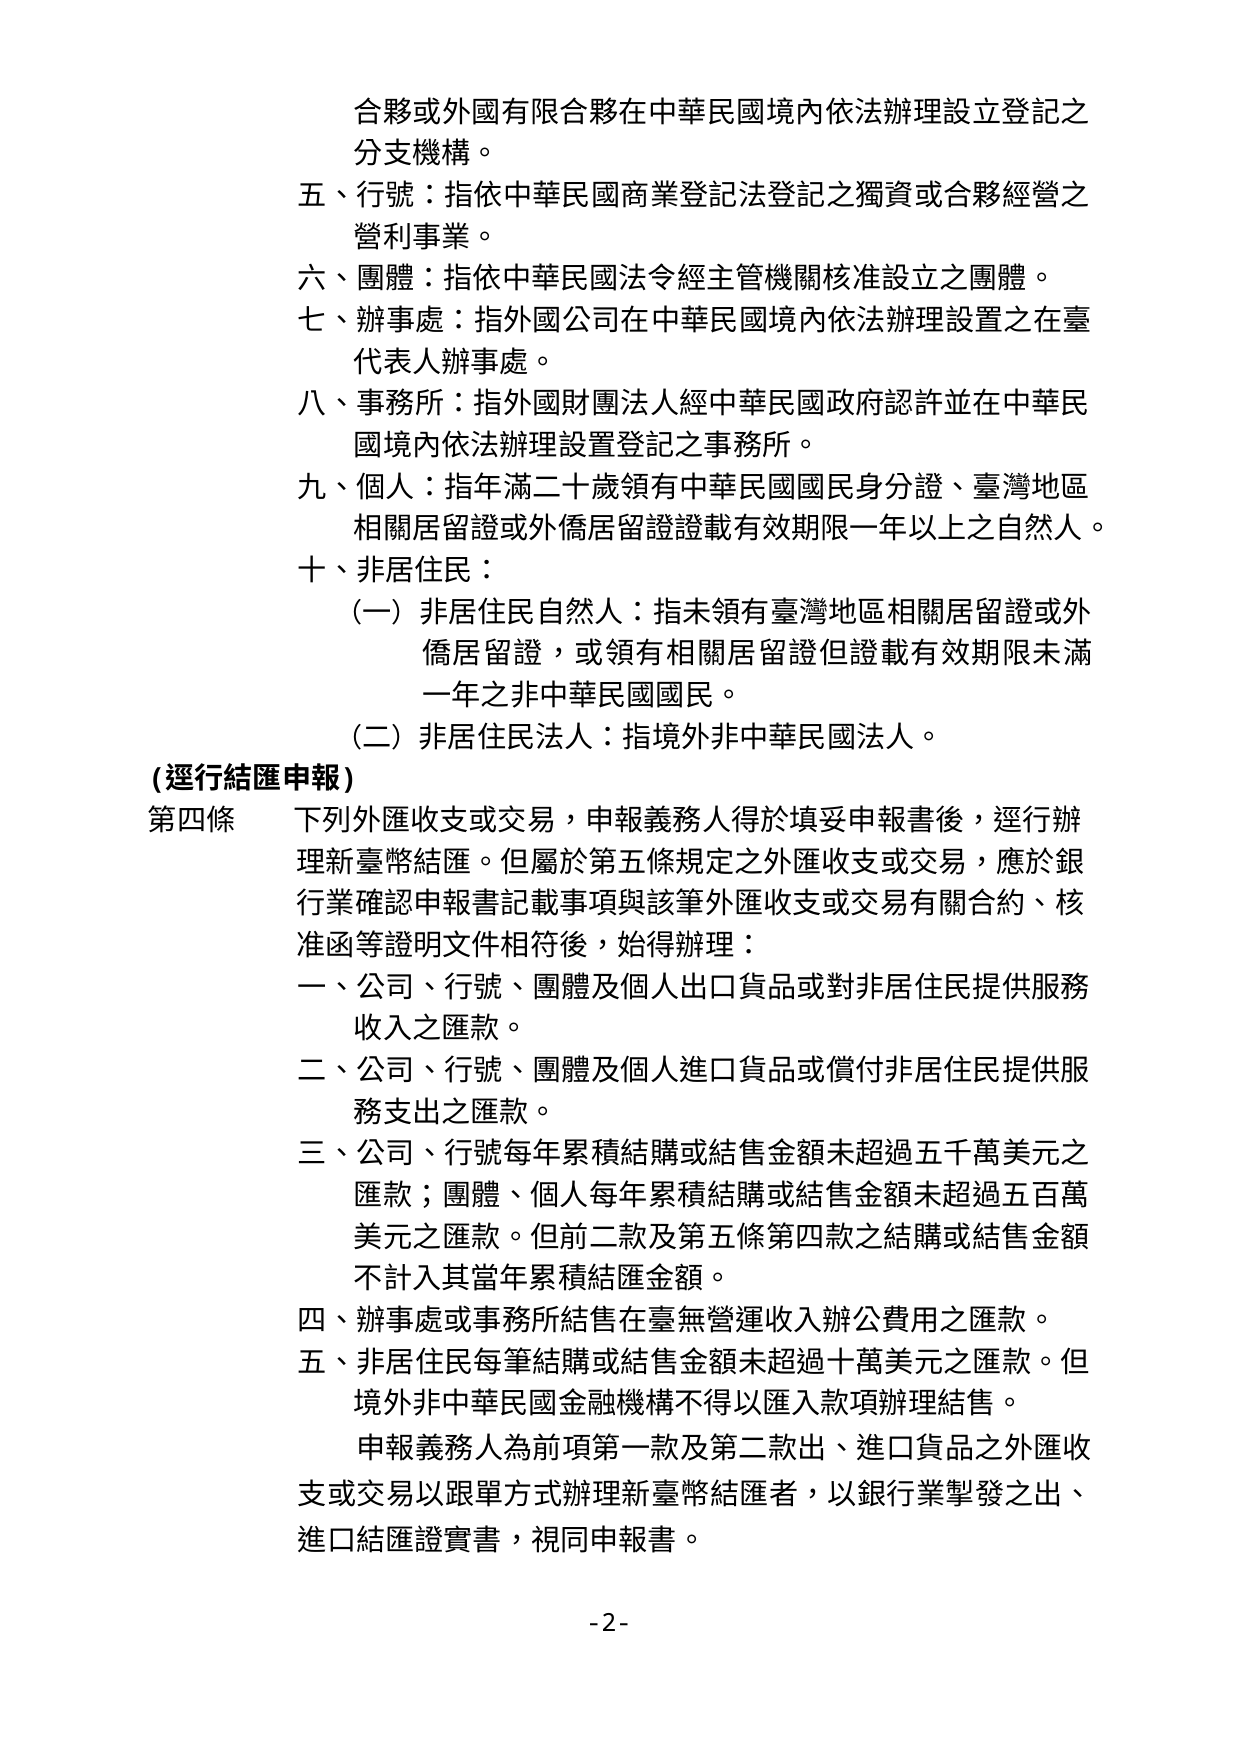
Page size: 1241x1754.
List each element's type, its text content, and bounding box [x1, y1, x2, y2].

text （二）非居住民法人：指境外非中華民國法人。 [335, 714, 1092, 755]
text 五、行號：指依中華民國商業登記法登記之獨資或合夥經營之營利事業。 [298, 172, 1092, 255]
text （一）非居住民自然人：指未領有臺灣地區相關居留證或外僑居留證，或領有相關居留證但證載有效期限未滿一年之非中華民國國民。 [335, 589, 1092, 714]
text 四、辦事處或事務所結售在臺無營運收入辦公費用之匯款。 [298, 1297, 1092, 1339]
text 六、團體：指依中華民國法令經主管機關核准設立之團體。 [298, 255, 1092, 297]
text 十、非居住民： [298, 547, 1092, 589]
text 申報義務人為前項第一款及第二款出、進口貨品之外匯收支或交易以跟單方式辦理新臺幣結匯者，以銀行業掣發之出、進口結匯證實書，視同申報書。 [298, 1422, 1094, 1559]
text 七、辦事處：指外國公司在中華民國境內依法辦理設置之在臺代表人辦事處。 [298, 297, 1092, 380]
text 九、個人：指年滿二十歲領有中華民國國民身分證、臺灣地區相關居留證或外僑居留證證載有效期限一年以上之自然人。 [298, 464, 1092, 547]
text 八、事務所：指外國財團法人經中華民國政府認許並在中華民國境內依法辦理設置登記之事務所。 [298, 380, 1092, 464]
text 合夥或外國有限合夥在中華民國境內依法辦理設立登記之分支機構。 [298, 89, 1092, 172]
text 一、公司、行號、團體及個人出口貨品或對非居住民提供服務收入之匯款。 [298, 964, 1092, 1047]
text 五、非居住民每筆結購或結售金額未超過十萬美元之匯款。但境外非中華民國金融機構不得以匯入款項辦理結售。 [298, 1339, 1092, 1422]
text 第四條 下列外匯收支或交易，申報義務人得於填妥申報書後，逕行辦理新臺幣結匯。但屬於第五條規定之外匯收支或交易，應於銀行業確認申報書記載事項與該筆外匯收支或交易有關合約、核准函等證明文件相符後，始得辦理： [148, 797, 1092, 964]
text (逕行結匯申報) [148, 755, 1092, 797]
text 三、公司、行號每年累積結購或結售金額未超過五千萬美元之匯款；團體、個人每年累積結購或結售金額未超過五百萬美元之匯款。但前二款及第五條第四款之結購或結售金額，不計入其當年累積結匯金額。 [298, 1130, 1092, 1297]
text 二、公司、行號、團體及個人進口貨品或償付非居住民提供服務支出之匯款。 [298, 1047, 1092, 1130]
